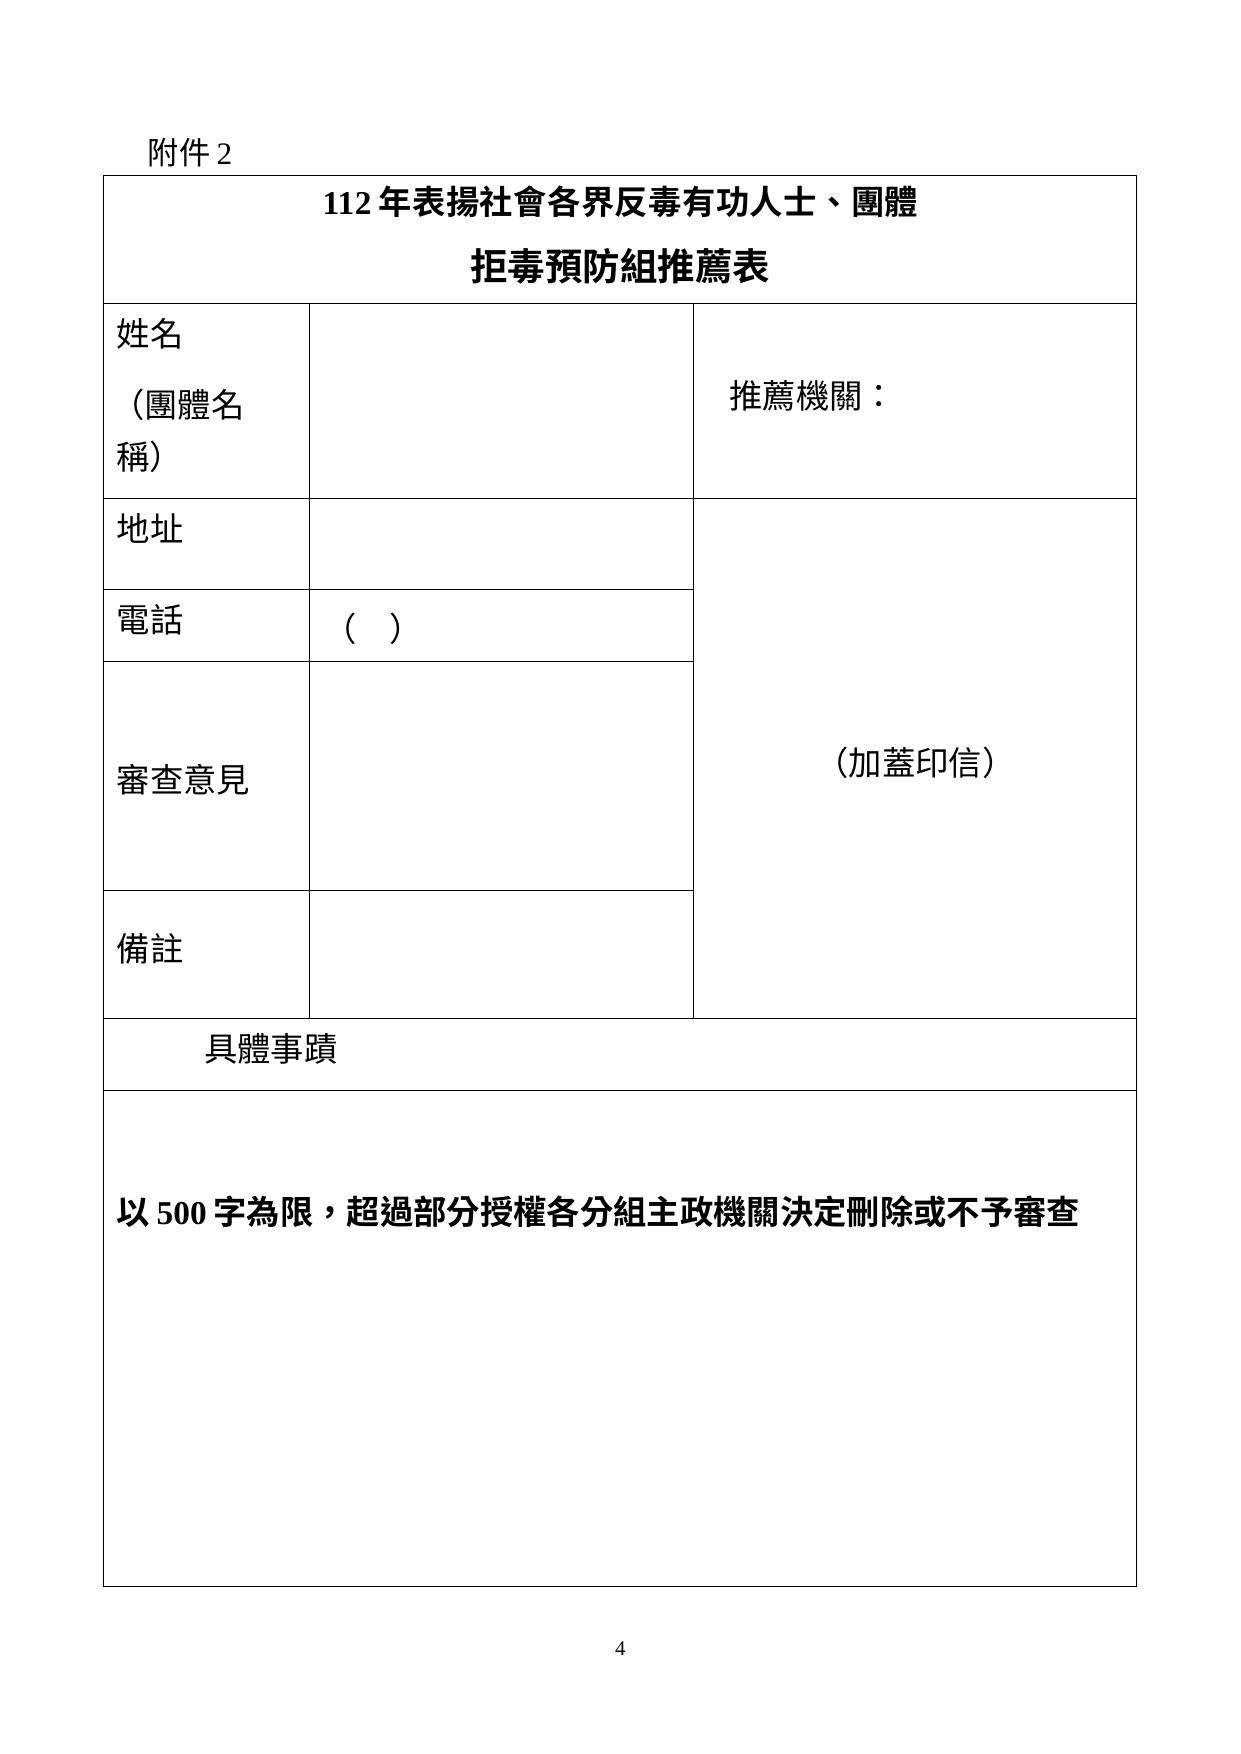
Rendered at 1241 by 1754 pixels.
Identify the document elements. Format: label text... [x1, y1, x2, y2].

table_cell 備註 [104, 891, 309, 1018]
table_cell 審查意見 [104, 662, 309, 889]
table_cell 電話 [104, 590, 309, 661]
table_cell 以500字為限，超過部分授權各分組主政機關決定刪除或不予審查 [104, 1091, 1136, 1586]
table_cell 推薦機關： [694, 304, 1136, 498]
table_cell （ ） [310, 590, 693, 661]
text 附件2 [148, 123, 1092, 175]
table_cell （加蓋印信） [694, 499, 1136, 1018]
table_cell [310, 304, 693, 498]
table_cell [310, 499, 693, 589]
table_cell 姓名 （團體名稱） [104, 304, 309, 498]
table_cell [310, 891, 693, 1018]
table_cell 地址 [104, 499, 309, 589]
table_cell 具體事蹟 [104, 1019, 1136, 1090]
table_header 112年表揚社會各界反毒有功人士、團體 拒毒預防組推薦表 [104, 176, 1136, 303]
table_cell [310, 662, 693, 889]
